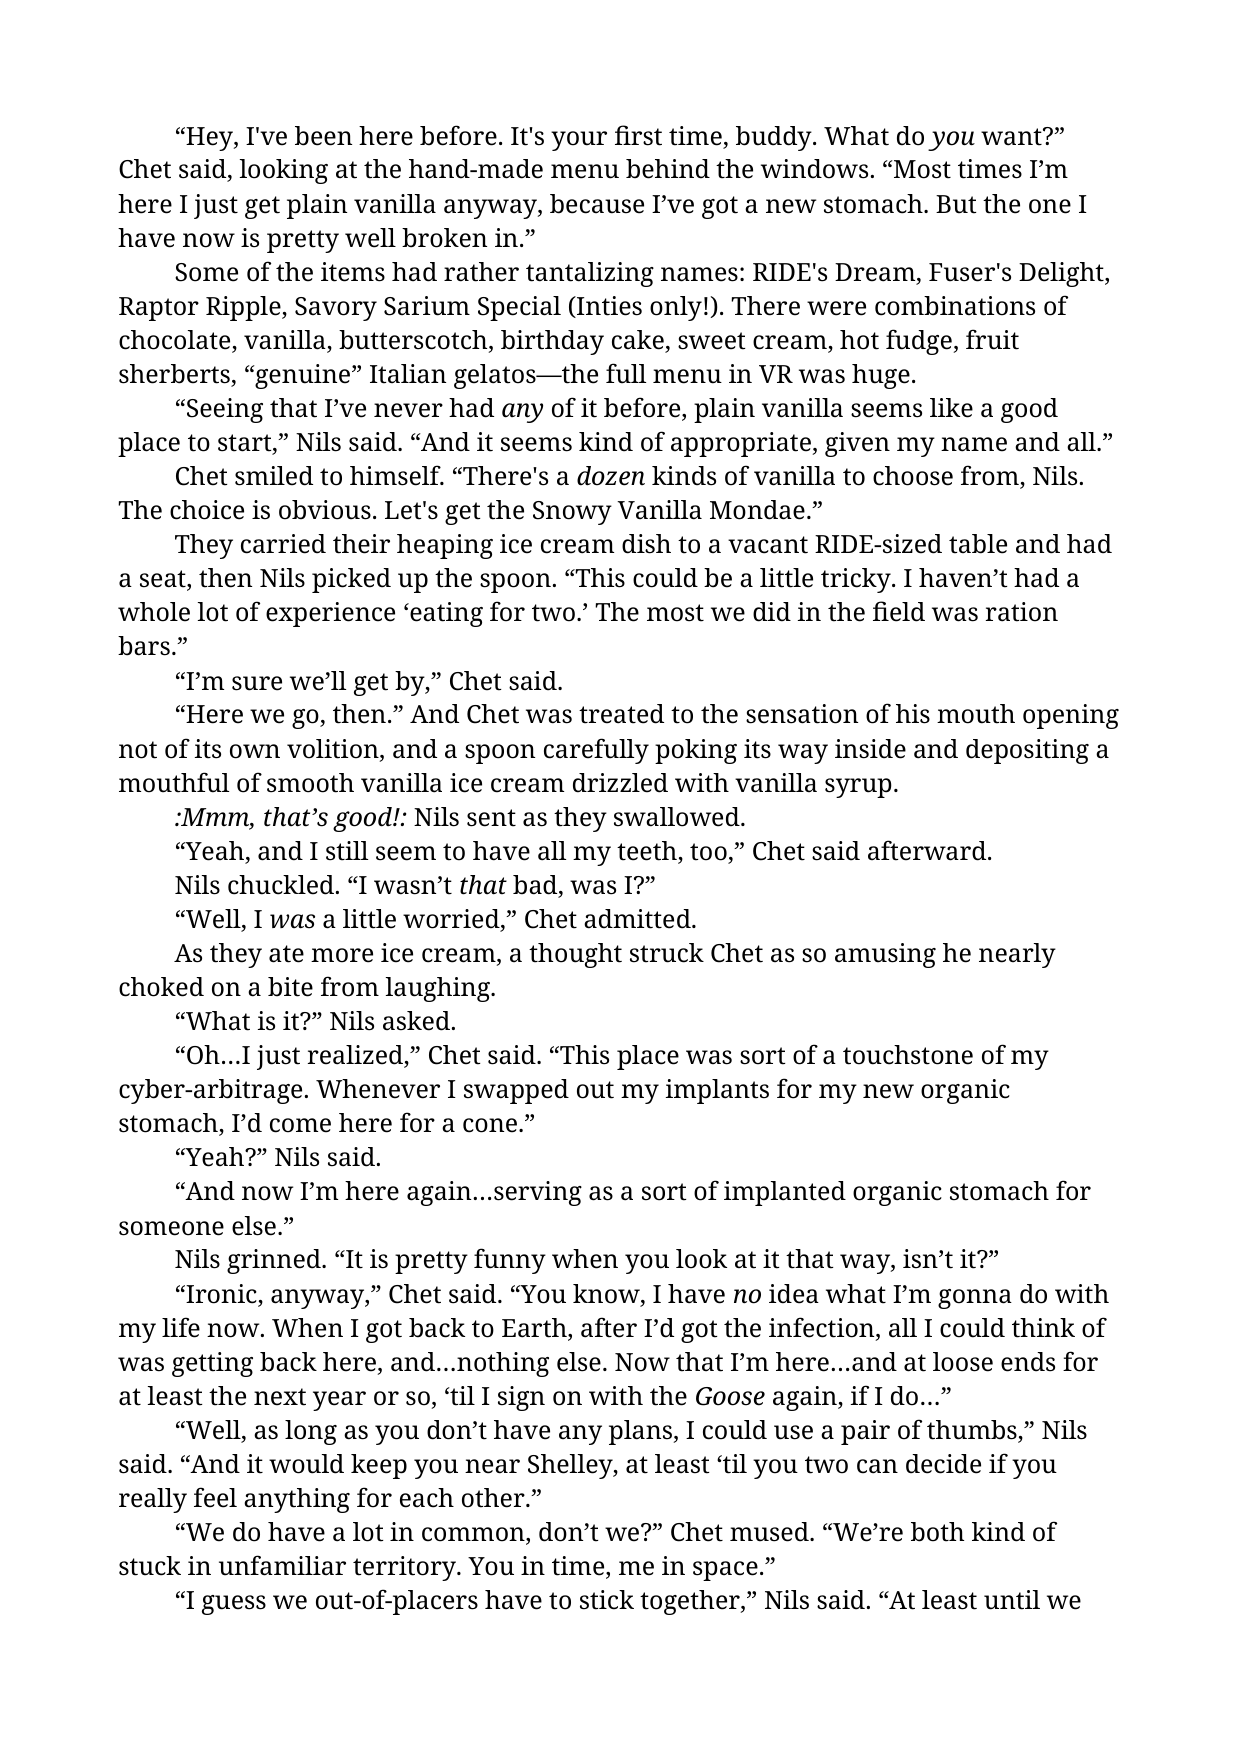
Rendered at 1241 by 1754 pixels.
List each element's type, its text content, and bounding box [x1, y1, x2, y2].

text “Oh…I just realized,” Chet said. “This place was sort of a touchstone of my cyber-arbitrage. Whenever I swapped out my implants for my new organic stomach, I’d come here for a cone.” [118, 1038, 1122, 1140]
text “And now I’m here again…serving as a sort of implanted organic stomach for someone else.” [118, 1174, 1122, 1242]
text “Here we go, then.” And Chet was treated to the sensation of his mouth opening not of its own volition, and a spoon carefully poking its way inside and depositing a mouthful of smooth vanilla ice cream drizzled with vanilla syrup. [118, 697, 1122, 799]
text They carried their heaping ice cream dish to a vacant RIDE-sized table and had a seat, then Nils picked up the spoon. “This could be a little tricky. I haven’t had a whole lot of experience ‘eating for two.’ The most we did in the field was ration bars.” [118, 527, 1122, 663]
text “Well, as long as you don’t have any plans, I could use a pair of thumbs,” Nils said. “And it would keep you near Shelley, at least ‘til you two can decide if you really feel anything for each other.” [118, 1412, 1122, 1515]
text Nils grinned. “It is pretty funny when you look at it that way, isn’t it?” [118, 1242, 1122, 1276]
text “Yeah, and I still seem to have all my teeth, too,” Chet said afterward. [118, 833, 1122, 867]
text Nils chuckled. “I wasn’t that bad, was I?” [118, 867, 1122, 902]
text Some of the items had rather tantalizing names: RIDE's Dream, Fuser's Delight, Raptor Ripple, Savory Sarium Special (Inties only!). There were combinations of chocolate, vanilla, butterscotch, birthday cake, sweet cream, hot fudge, fruit sherberts, “genuine” Italian gelatos—the full menu in VR was huge. [118, 254, 1122, 391]
text As they ate more ice cream, a thought struck Chet as so amusing he nearly choked on a bite from laughing. [118, 936, 1122, 1004]
text “Well, I was a little worried,” Chet admitted. [118, 902, 1122, 936]
text Chet smiled to himself. “There's a dozen kinds of vanilla to choose from, Nils. The choice is obvious. Let's get the Snowy Vanilla Mondae.” [118, 459, 1122, 527]
text :Mmm, that’s good!: Nils sent as they swallowed. [118, 799, 1122, 833]
text “We do have a lot in common, don’t we?” Chet mused. “We’re both kind of stuck in unfamiliar territory. You in time, me in space.” [118, 1515, 1122, 1583]
text “I’m sure we’ll get by,” Chet said. [118, 663, 1122, 697]
text “Yeah?” Nils said. [118, 1140, 1122, 1174]
text “What is it?” Nils asked. [118, 1004, 1122, 1038]
text “Hey, I've been here before. It's your first time, buddy. What do you want?” Chet said, looking at the hand-made menu behind the windows. “Most times I’m here I just get plain vanilla anyway, because I’ve got a new stomach. But the one I have now is pretty well broken in.” [118, 118, 1122, 254]
text “I guess we out-of-placers have to stick together,” Nils said. “At least until we [118, 1583, 1122, 1617]
text “Seeing that I’ve never had any of it before, plain vanilla seems like a good place to start,” Nils said. “And it seems kind of appropriate, given my name and all.” [118, 391, 1122, 459]
text “Ironic, anyway,” Chet said. “You know, I have no idea what I’m gonna do with my life now. When I got back to Earth, after I’d got the infection, all I could think of was getting back here, and…nothing else. Now that I’m here…and at loose ends for at least the next year or so, ‘til I sign on with the Goose again, if I do…” [118, 1276, 1122, 1412]
